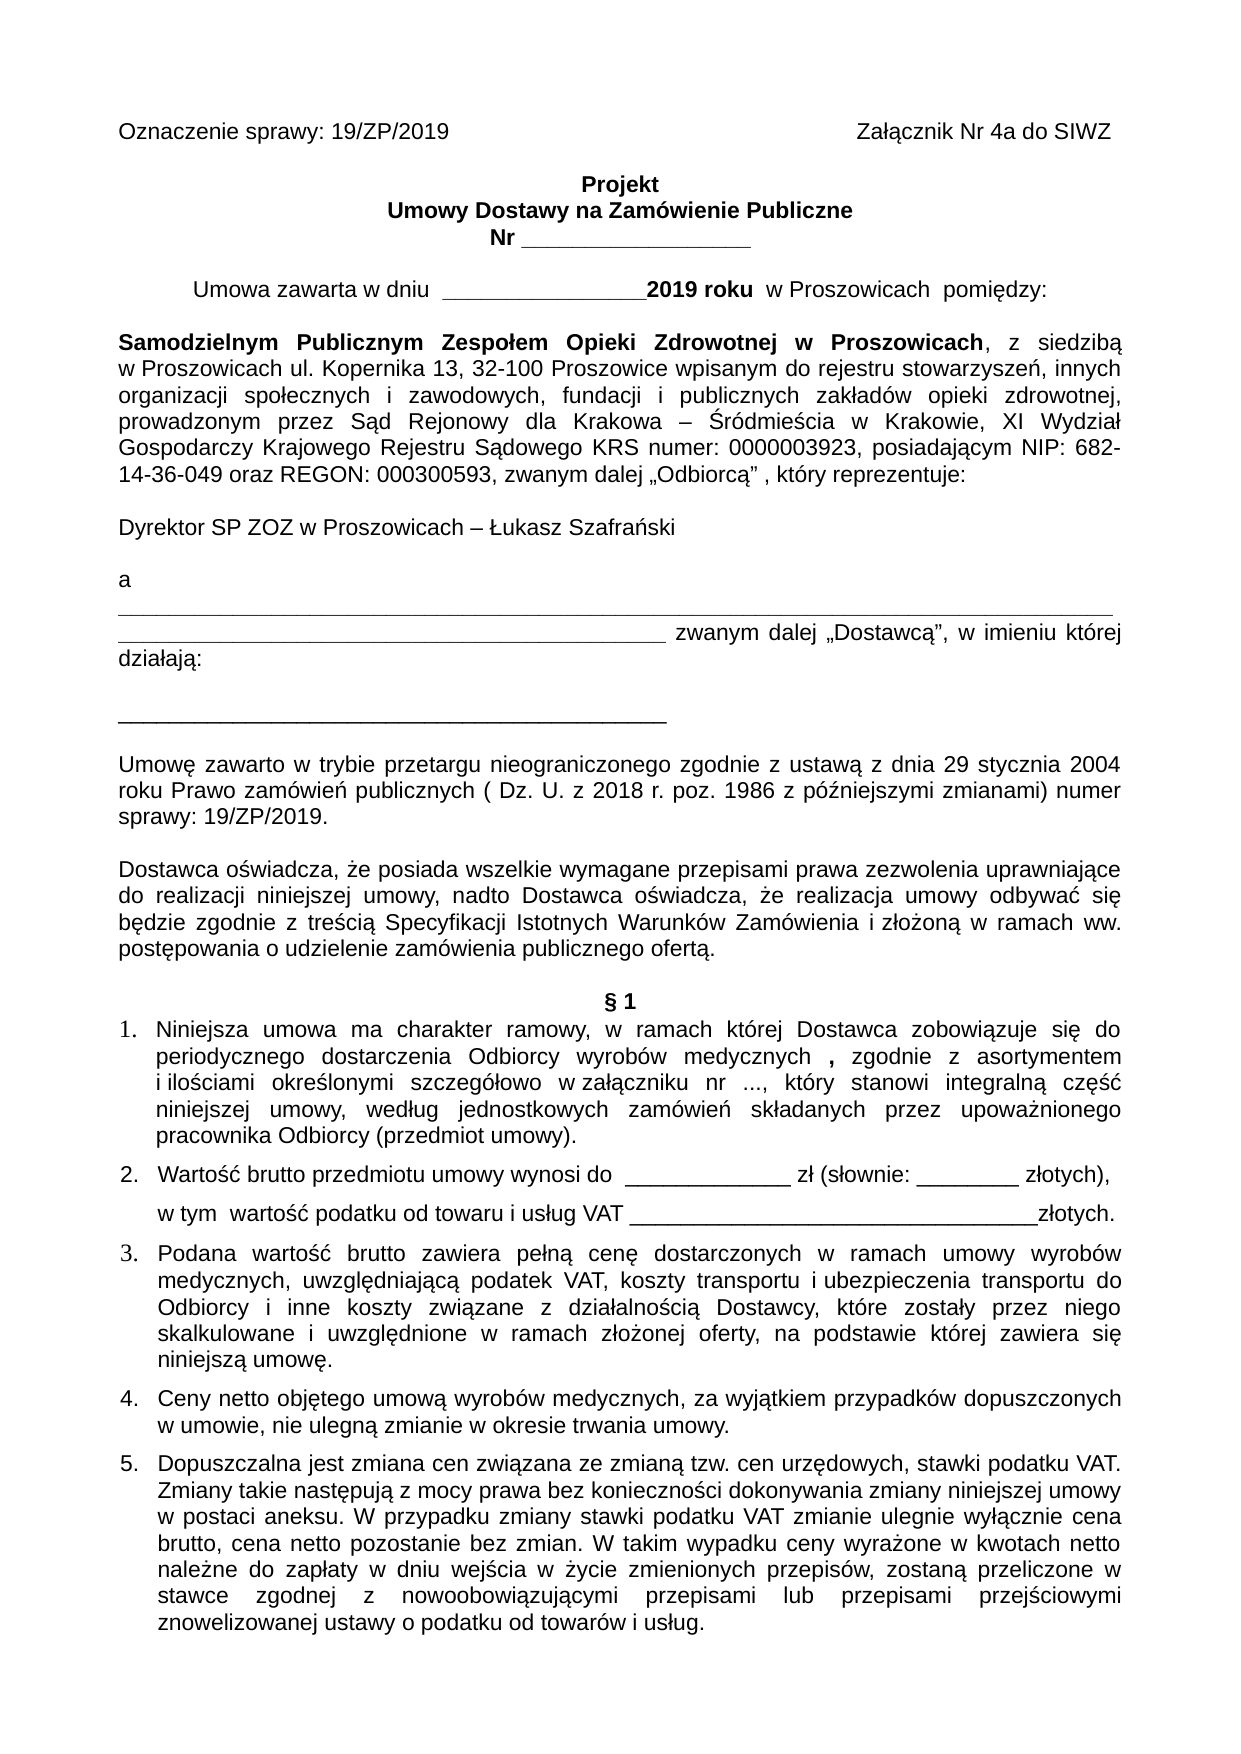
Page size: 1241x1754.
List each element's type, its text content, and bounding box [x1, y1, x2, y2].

text Oznaczenie sprawy: 19/ZP/2019 Załącznik Nr 4a do SIWZ [118, 118, 1122, 144]
list w tym wartość podatku od towaru i usług VAT ________________________________złotych. [120, 1200, 1122, 1226]
list Niniejsza umowa ma charakter ramowy, w ramach której Dostawca zobowiązuje się do periodycznego dostarczenia Odbiorcy wyrobów medycznych , zgodnie z asortymentem i ilościami określonymi szczegółowo w załączniku nr ..., który stanowi integralną część niniejszej umowy, według jednostkowych zamówień składanych przez upoważnionego pracownika Odbiorcy (przedmiot umowy). [118, 1014, 1122, 1148]
list Dopuszczalna jest zmiana cen związana ze zmianą tzw. cen urzędowych, stawki podatku VAT. Zmiany takie następują z mocy prawa bez konieczności dokonywania zmiany niniejszej umowy w postaci aneksu. W przypadku zmiany stawki podatku VAT zmianie ulegnie wyłącznie cena brutto, cena netto pozostanie bez zmian. W takim wypadku ceny wyrażone w kwotach netto należne do zapłaty w dniu wejścia w życie zmienionych przepisów, zostaną przeliczone w stawce zgodnej z nowoobowiązującymi przepisami lub przepisami przejściowymi znowelizowanej ustawy o podatku od towarów i usług. [120, 1450, 1122, 1635]
text ___________________________________________ [118, 698, 1122, 724]
text Umowa zawarta w dniu ________________2019 roku w Proszowicach pomiędzy: [118, 276, 1122, 303]
list Podana wartość brutto zawiera pełną cenę dostarczonych w ramach umowy wyrobów medycznych, uwzględniającą podatek VAT, koszty transportu i ubezpieczenia transportu do Odbiorcy i inne koszty związane z działalnością Dostawcy, które zostały przez niego skalkulowane i uwzględnione w ramach złożonej oferty, na podstawie której zawiera się niniejszą umowę. [120, 1238, 1122, 1373]
text Samodzielnym Publicznym Zespołem Opieki Zdrowotnej w Proszowicach, z siedzibą w Proszowicach ul. Kopernika 13, 32-100 Proszowice wpisanym do rejestru stowarzyszeń, innych organizacji społecznych i zawodowych, fundacji i publicznych zakładów opieki zdrowotnej, prowadzonym przez Sąd Rejonowy dla Krakowa – Śródmieścia w Krakowie, XI Wydział Gospodarczy Krajowego Rejestru Sądowego KRS numer: 0000003923, posiadającym NIP: 682-14-36-049 oraz REGON: 000300593, zwanym dalej „Odbiorcą” , który reprezentuje: [118, 329, 1122, 487]
list Wartość brutto przedmiotu umowy wynosi do _____________ zł (słownie: ________ złotych), [120, 1161, 1122, 1187]
text Dyrektor SP ZOZ w Proszowicach – Łukasz Szafrański [118, 513, 1122, 540]
text § 1 [118, 988, 1122, 1014]
text Nr __________________ [118, 223, 1122, 250]
text Umowy Dostawy na Zamówienie Publiczne [118, 197, 1122, 223]
list Ceny netto objętego umową wyrobów medycznych, za wyjątkiem przypadków dopuszczonych w umowie, nie ulegną zmianie w okresie trwania umowy. [120, 1385, 1122, 1438]
text Umowę zawarto w trybie przetargu nieograniczonego zgodnie z ustawą z dnia 29 stycznia 2004 roku Prawo zamówień publicznych ( Dz. U. z 2018 r. poz. 1986 z późniejszymi zmianami) numer sprawy: 19/ZP/2019. [118, 751, 1122, 830]
text a [118, 566, 1122, 592]
text _________________________________________________________________________________________________________________________ zwanym dalej „Dostawcą”, w imieniu której działają: [118, 592, 1122, 672]
text Dostawca oświadcza, że posiada wszelkie wymagane przepisami prawa zezwolenia uprawniające do realizacji niniejszej umowy, nadto Dostawca oświadcza, że realizacja umowy odbywać się będzie zgodnie z treścią Specyfikacji Istotnych Warunków Zamówienia i złożoną w ramach ww. postępowania o udzielenie zamówienia publicznego ofertą. [118, 856, 1122, 961]
text Projekt [118, 171, 1122, 197]
